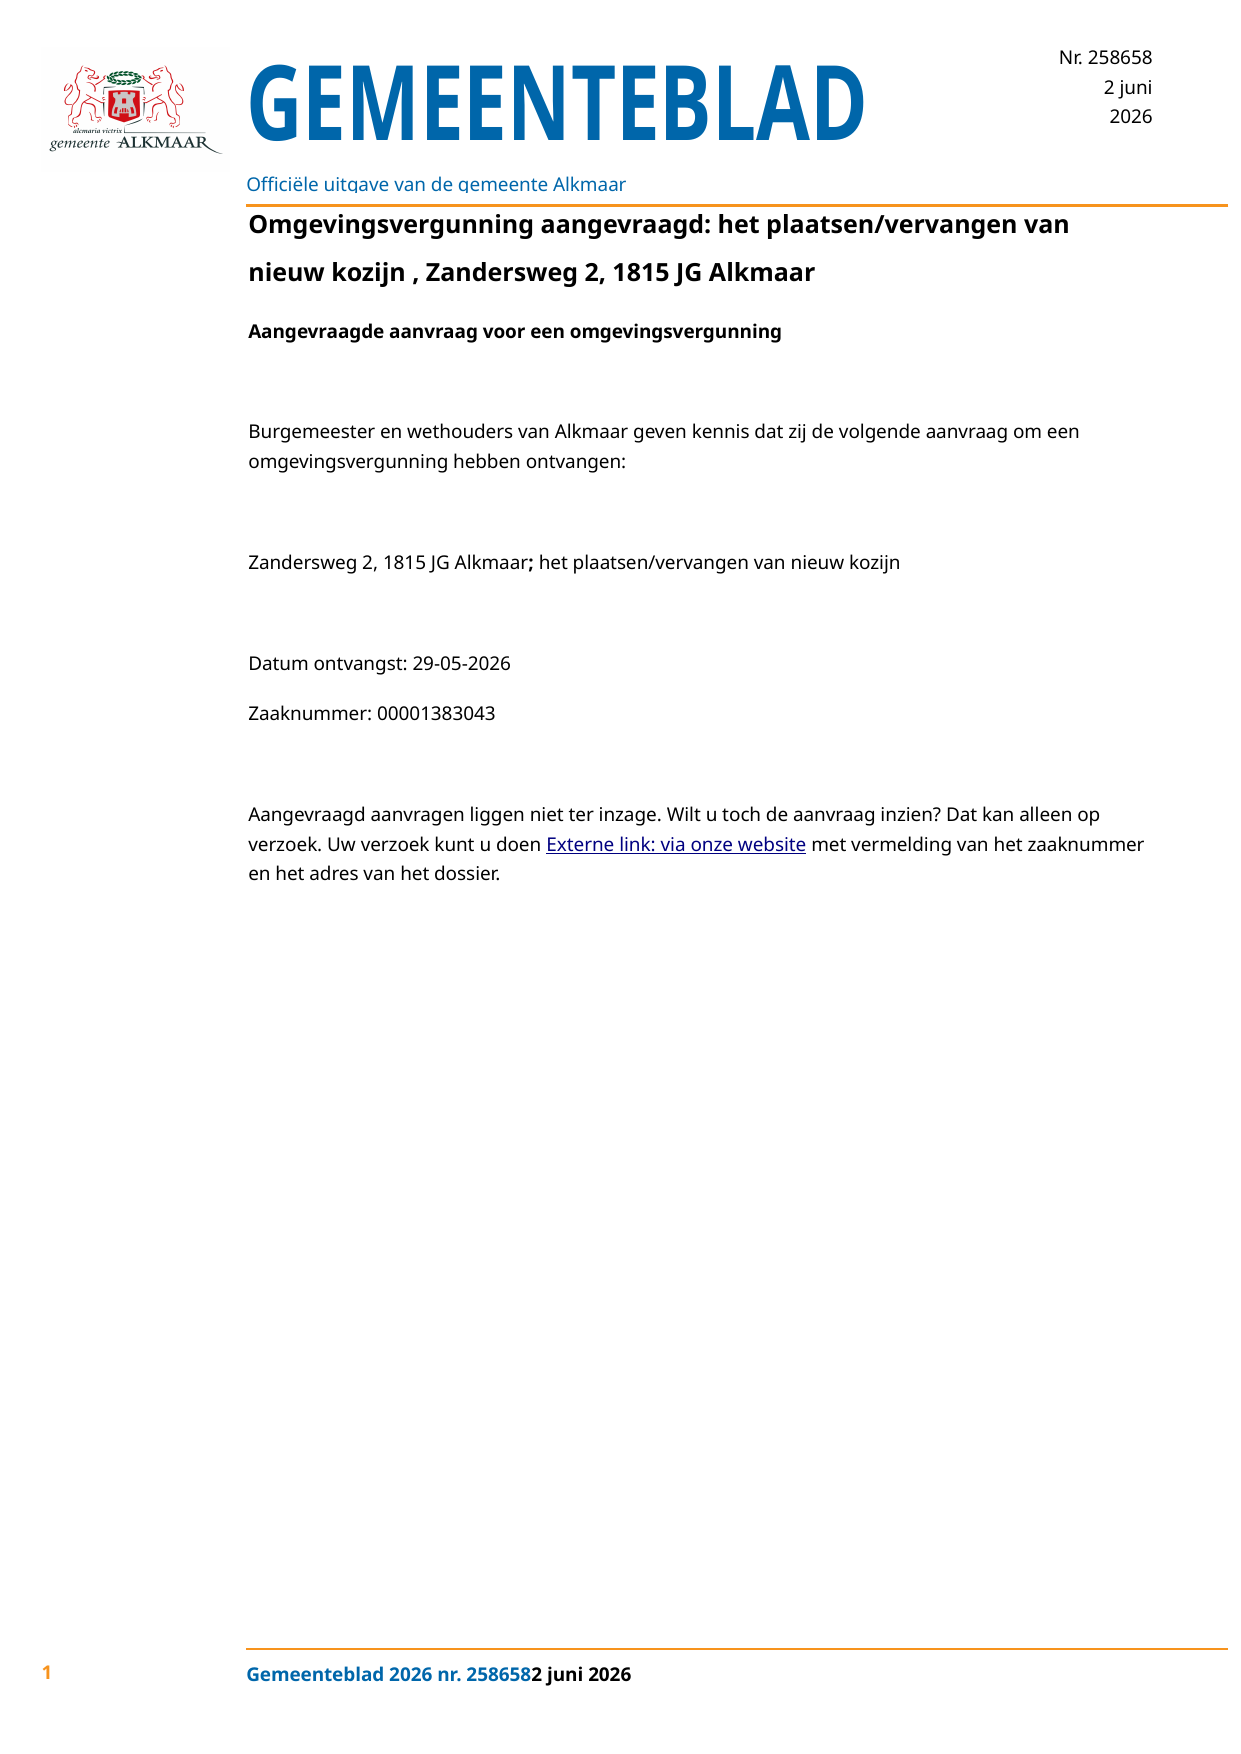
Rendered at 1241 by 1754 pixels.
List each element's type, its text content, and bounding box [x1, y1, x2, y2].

picture [41, 47, 231, 172]
text Zandersweg 2, 1815 JG Alkmaar; het plaatsen/vervangen van nieuw kozijn [248, 549, 1152, 575]
text Omgevingsvergunning aangevraagd: het plaatsen/vervangen van nieuw kozijn , Zandersweg 2, 1815 JG Alkmaar [248, 207, 1152, 288]
text Burgemeester en wethouders van Alkmaar geven kennis dat zij de volgende aanvraag om een omgevingsvergunning hebben ontvangen: [248, 419, 1152, 474]
text Datum ontvangst: 29-05-2026 [248, 650, 1152, 676]
text Zaaknummer: 00001383043 [248, 700, 1152, 726]
text Aangevraagd aanvragen liggen niet ter inzage. Wilt u toch de aanvraag inzien? Dat kan alleen op verzoek. Uw verzoek kunt u doen Externe link: via onze website met vermelding van het zaaknummer en het adres van het dossier. [248, 801, 1152, 886]
text Aangevraagde aanvraag voor een omgevingsvergunning [248, 318, 1152, 344]
